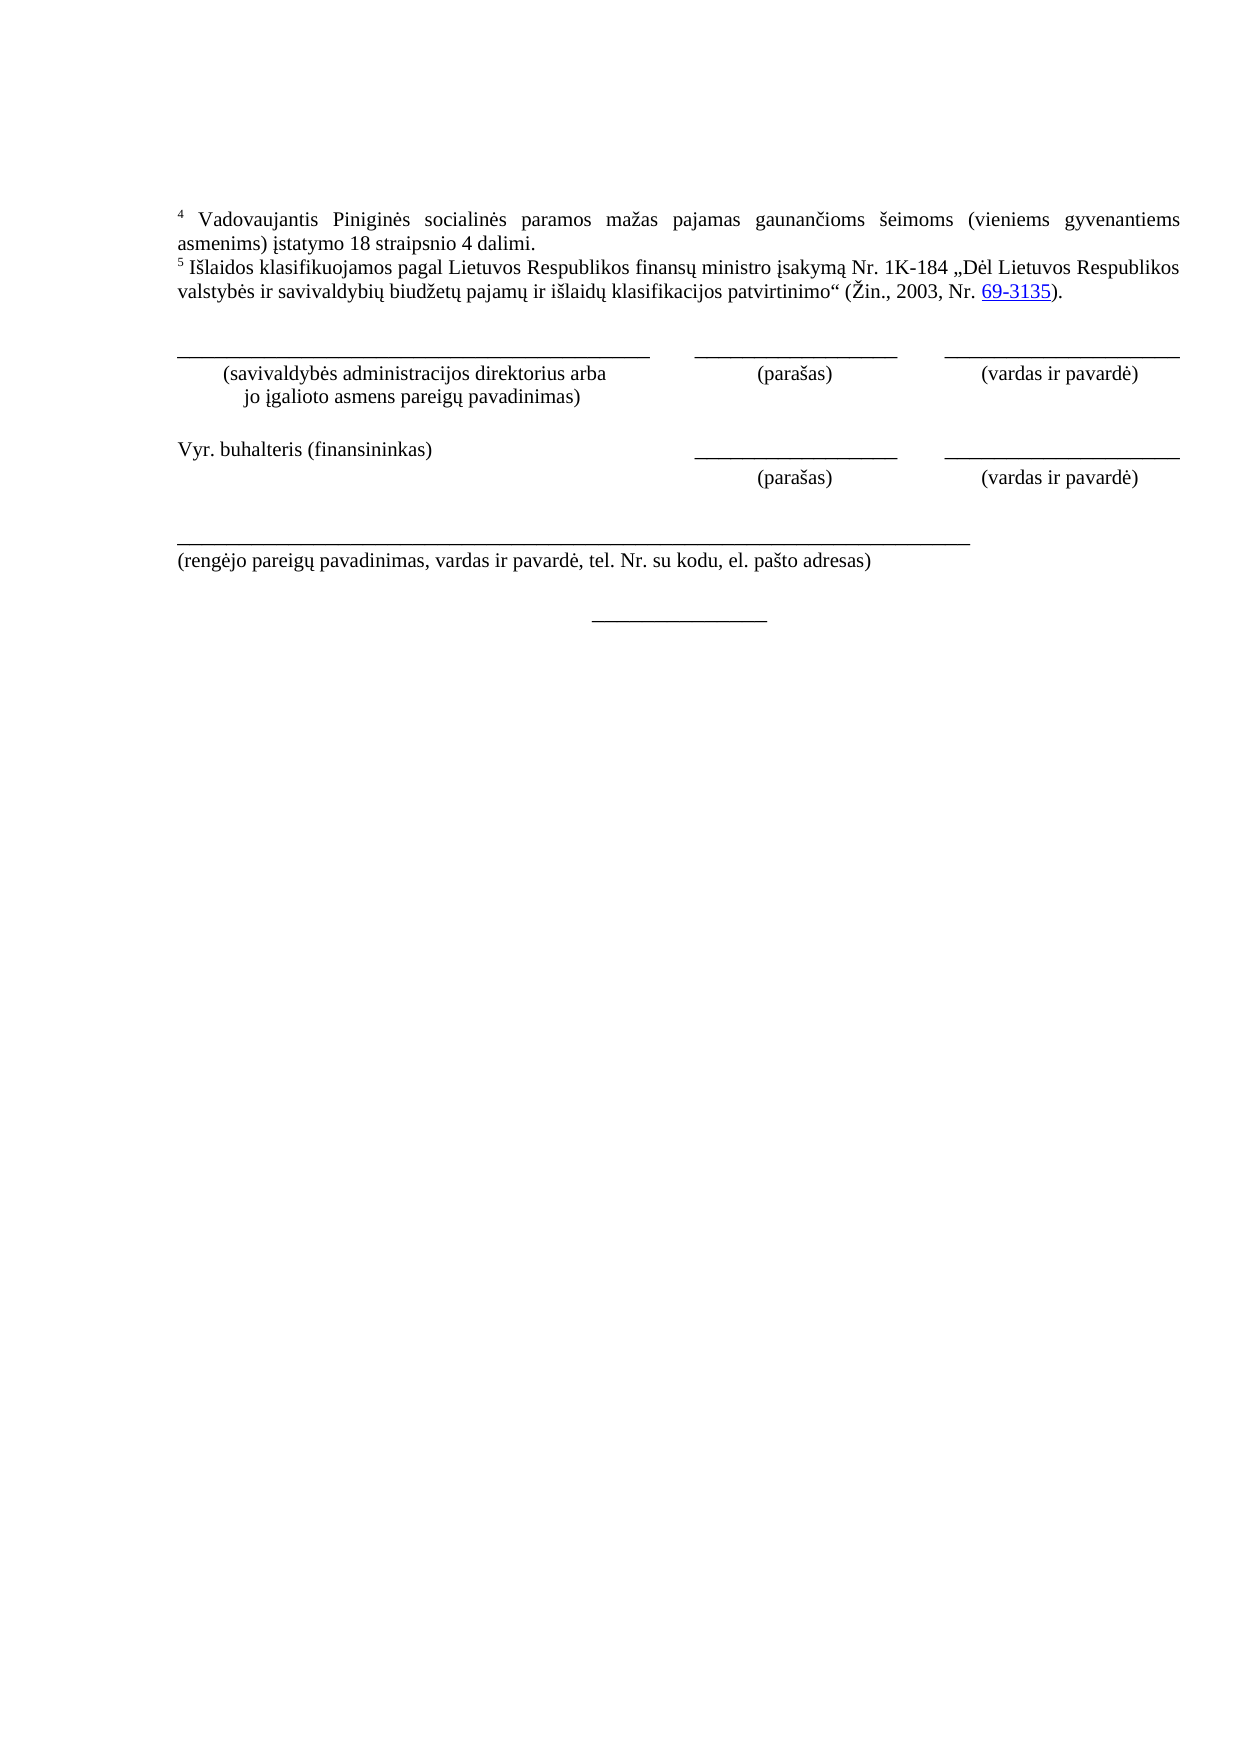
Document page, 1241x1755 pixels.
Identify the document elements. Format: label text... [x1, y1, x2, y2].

text (rengėjo pareigų pavadinimas, vardas ir pavardė, tel. Nr. su kodu, el. pašto adresas) [177, 548, 1181, 572]
text 4 Vadovaujantis Piniginės socialinės paramos mažas pajamas gaunančioms šeimoms (vieniems gyvenantiems asmenims) įstatymo 18 straipsnio 4 dalimi. [177, 207, 1181, 255]
text ______________ [177, 596, 1181, 624]
text jo įgalioto asmens pareigų pavadinimas) [177, 384, 1181, 408]
text 5 Išlaidos klasifikuojamos pagal Lietuvos Respublikos finansų ministro įsakymą Nr. 1K-184 „Dėl Lietuvos Respublikos valstybės ir savivaldybių biudžetų pajamų ir išlaidų klasifikacijos patvirtinimo“ (Žin., 2003, Nr. 69-3135). [177, 255, 1181, 303]
text (savivaldybės administracijos direktorius arba (parašas) (vardas ir pavardė) [177, 360, 1181, 384]
text Vyr. buhalteris (finansininkas) [177, 433, 1181, 461]
text (parašas) (vardas ir pavardė) [177, 461, 1181, 490]
